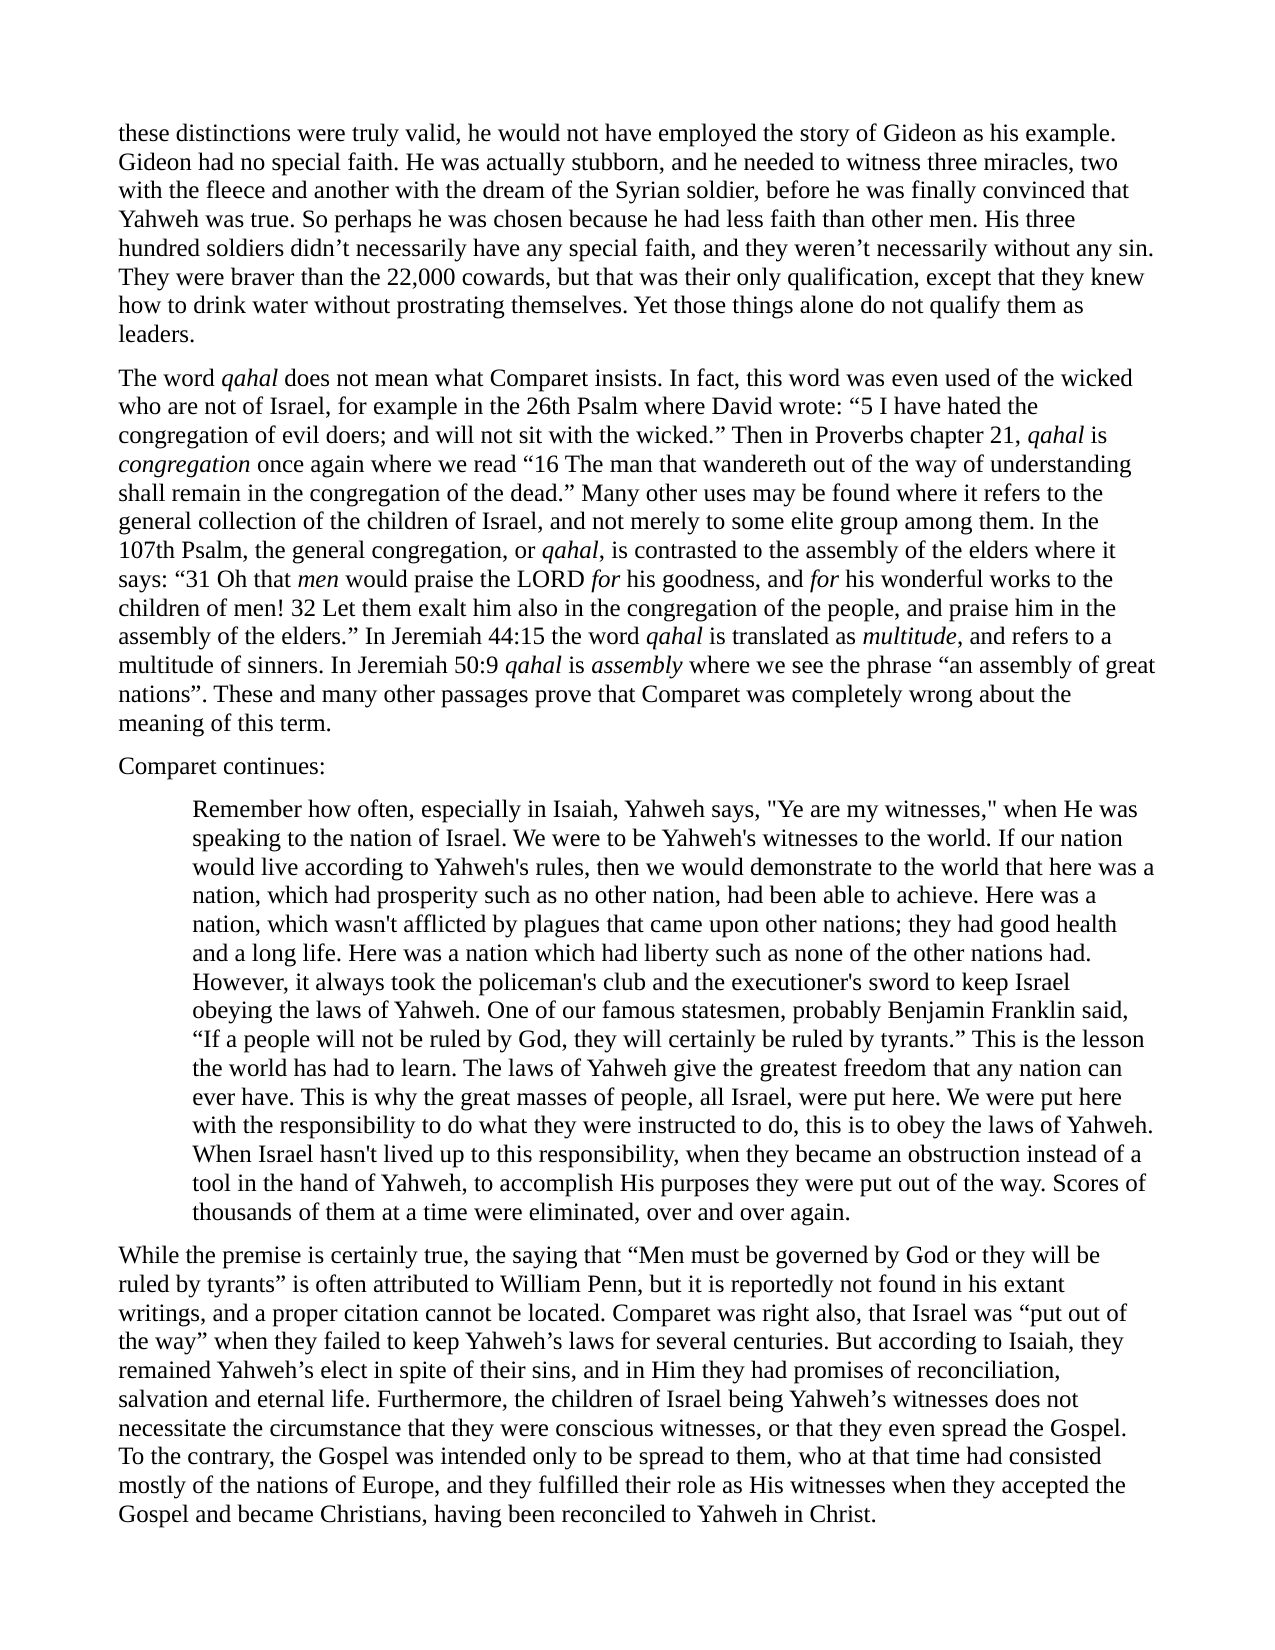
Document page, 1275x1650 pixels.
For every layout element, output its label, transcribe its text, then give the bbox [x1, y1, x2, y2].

text The word qahal does not mean what Comparet insists. In fact, this word was even used of the wicked who are not of Israel, for example in the 26th Psalm where David wrote: “5 I have hated the congregation of evil doers; and will not sit with the wicked.” Then in Proverbs chapter 21, qahal is congregation once again where we read “16 The man that wandereth out of the way of understanding shall remain in the congregation of the dead.” Many other uses may be found where it refers to the general collection of the children of Israel, and not merely to some elite group among them. In the 107th Psalm, the general congregation, or qahal, is contrasted to the assembly of the elders where it says: “31 Oh that men would praise the LORD for his goodness, and for his wonderful works to the children of men! 32 Let them exalt him also in the congregation of the people, and praise him in the assembly of the elders.” In Jeremiah 44:15 the word qahal is translated as multitude, and refers to a multitude of sinners. In Jeremiah 50:9 qahal is assembly where we see the phrase “an assembly of great nations”. These and many other passages prove that Comparet was completely wrong about the meaning of this term. [118, 363, 1157, 736]
text Remember how often, especially in Isaiah, Yahweh says, "Ye are my witnesses," when He was speaking to the nation of Israel. We were to be Yahweh's witnesses to the world. If our nation would live according to Yahweh's rules, then we would demonstrate to the world that here was a nation, which had prosperity such as no other nation, had been able to achieve. Here was a nation, which wasn't afflicted by plagues that came upon other nations; they had good health and a long life. Here was a nation which had liberty such as none of the other nations had. However, it always took the policeman's club and the executioner's sword to keep Israel obeying the laws of Yahweh. One of our famous statesmen, probably Benjamin Franklin said, “If a people will not be ruled by God, they will certainly be ruled by tyrants.” This is the lesson the world has had to learn. The laws of Yahweh give the greatest freedom that any nation can ever have. This is why the great masses of people, all Israel, were put here. We were put here with the responsibility to do what they were instructed to do, this is to obey the laws of Yahweh. When Israel hasn't lived up to this responsibility, when they became an obstruction instead of a tool in the hand of Yahweh, to accomplish His purposes they were put out of the way. Scores of thousands of them at a time were eliminated, over and over again. [192, 794, 1157, 1226]
text these distinctions were truly valid, he would not have employed the story of Gideon as his example. Gideon had no special faith. He was actually stubborn, and he needed to witness three miracles, two with the fleece and another with the dream of the Syrian soldier, before he was finally convinced that Yahweh was true. So perhaps he was chosen because he had less faith than other men. His three hundred soldiers didn’t necessarily have any special faith, and they weren’t necessarily without any sin. They were braver than the 22,000 cowards, but that was their only qualification, except that they knew how to drink water without prostrating themselves. Yet those things alone do not qualify them as leaders. [118, 118, 1157, 348]
text Comparet continues: [118, 751, 1157, 780]
text While the premise is certainly true, the saying that “Men must be governed by God or they will be ruled by tyrants” is often attributed to William Penn, but it is reportedly not found in his extant writings, and a proper citation cannot be located. Comparet was right also, that Israel was “put out of the way” when they failed to keep Yahweh’s laws for several centuries. But according to Isaiah, they remained Yahweh’s elect in spite of their sins, and in Him they had promises of reconciliation, salvation and eternal life. Furthermore, the children of Israel being Yahweh’s witnesses does not necessitate the circumstance that they were conscious witnesses, or that they even spread the Gospel. To the contrary, the Gospel was intended only to be spread to them, who at that time had consisted mostly of the nations of Europe, and they fulfilled their role as His witnesses when they accepted the Gospel and became Christians, having been reconciled to Yahweh in Christ. [118, 1240, 1157, 1528]
